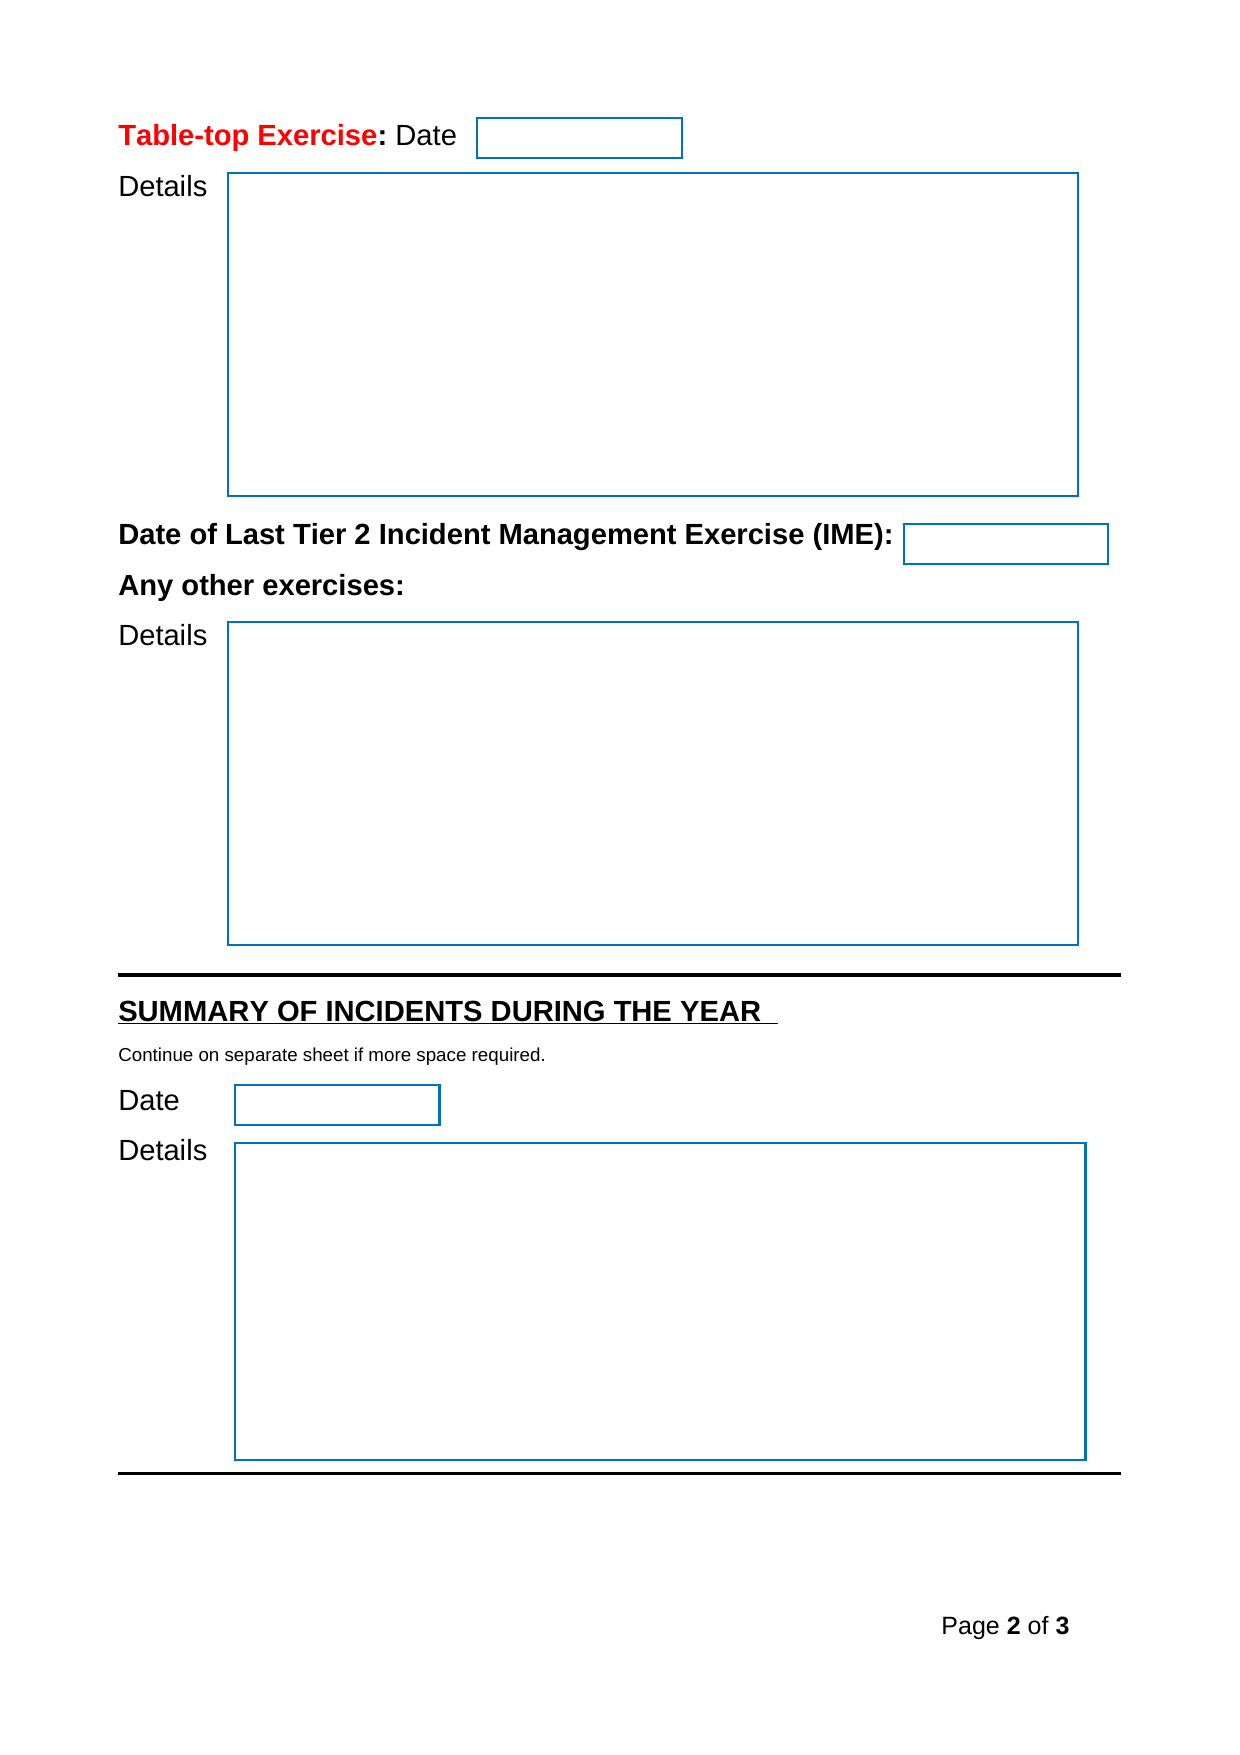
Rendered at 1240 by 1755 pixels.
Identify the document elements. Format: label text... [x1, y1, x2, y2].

text [236, 1144, 1084, 1459]
text SUMMARY OF INCIDENTS DURING THE YEAR [118, 993, 1121, 1027]
text Any other exercises: [118, 568, 1121, 601]
text Date [118, 1082, 1121, 1116]
text [478, 119, 681, 157]
text Table-top Exercise: Date [118, 118, 476, 152]
text Date of Last Tier 2 Incident Management Exercise (IME): [118, 517, 1121, 551]
text [236, 1086, 438, 1124]
text Details [118, 618, 1121, 652]
text [229, 623, 1077, 944]
text Continue on separate sheet if more space required. [118, 1044, 1121, 1066]
text Details [118, 1133, 1121, 1167]
text [683, 118, 1121, 152]
text [229, 174, 1077, 495]
text Details [118, 169, 1121, 202]
